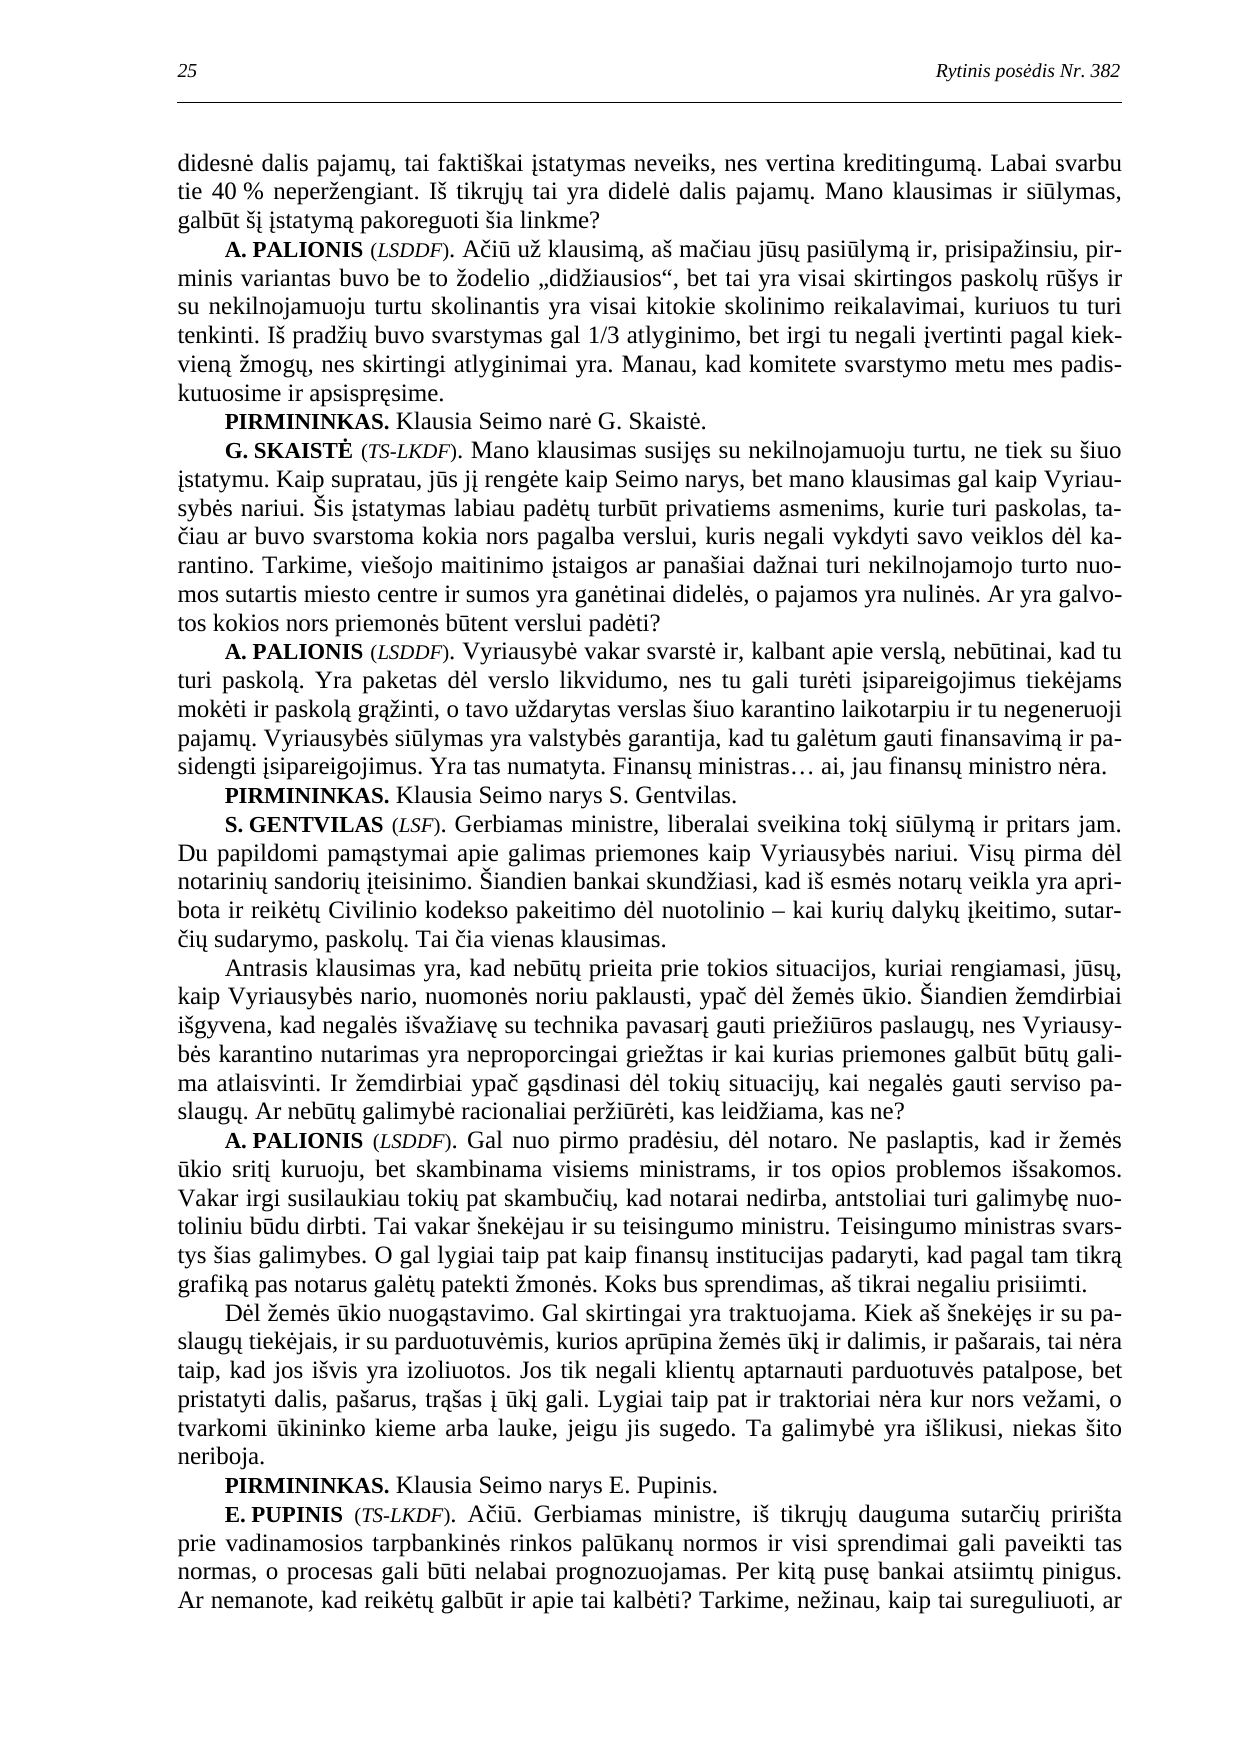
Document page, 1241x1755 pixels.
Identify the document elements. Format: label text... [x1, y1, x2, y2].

text di­des­nė da­lis pa­ja­mų, tai fak­tiš­kai įsta­ty­mas ne­veiks, nes ver­ti­na kre­di­tin­gu­mą. La­bai svar­bu tie 40 % ne­per­žen­giant. Iš tik­rų­jų tai yra di­de­lė da­lis pa­ja­mų. Ma­no klau­si­mas ir siū­ly­mas, gal­būt šį įsta­ty­mą pa­ko­re­guo­ti šia lin­kme? [177, 148, 1122, 234]
text A. PALIONIS (LSDDF). Gal nuo pir­mo pra­dė­siu, dėl no­ta­ro. Ne pa­slap­tis, kad ir že­mės ūkio sri­tį ku­ruo­ju, bet skam­bi­na­ma vi­siems mi­nist­rams, ir tos opios pro­ble­mos iš­sa­ko­mos. Va­kar ir­gi su­si­lau­kiau to­kių pat skam­bu­čių, kad no­ta­rai ne­dir­ba, ant­sto­liai tu­ri ga­li­my­bę nuo­to­li­niu bū­du dirb­ti. Tai va­kar šne­kė­jau ir su tei­sin­gu­mo mi­nist­ru. Tei­sin­gu­mo mi­nist­ras svars­tys šias ga­li­my­bes. O gal ly­giai taip pat kaip fi­nan­sų ins­ti­tu­ci­jas pa­da­ry­ti, kad pa­gal tam tik­rą gra­fi­ką pas no­ta­rus ga­lė­tų pa­tek­ti žmo­nės. Koks bus spren­di­mas, aš tik­rai ne­ga­liu pri­si­im­ti. [177, 1125, 1122, 1298]
text G. SKAISTĖ (TS-LKDF). Ma­no klau­si­mas su­si­jęs su ne­kil­no­ja­muo­ju tur­tu, ne tiek su šiuo įsta­ty­mu. Kaip su­pra­tau, jūs jį ren­gė­te kaip Sei­mo na­rys, bet ma­no klau­si­mas gal kaip Vy­riau­sy­bės na­riui. Šis įsta­ty­mas la­biau pa­dė­tų tur­būt pri­va­tiems as­me­nims, ku­rie tu­ri pa­sko­las, ta­čiau ar bu­vo svars­to­ma ko­kia nors pa­gal­ba ver­slui, ku­ris ne­ga­li vyk­dy­ti sa­vo veik­los dėl ka­ran­ti­no. Tar­ki­me, vie­šo­jo mai­ti­ni­mo įstai­gos ar pa­na­šiai daž­nai tu­ri ne­kil­no­ja­mo­jo tur­to nuo­mos su­tar­tis mies­to cen­tre ir su­mos yra ga­nė­ti­nai di­de­lės, o pa­ja­mos yra nu­li­nės. Ar yra gal­vo­tos ko­kios nors prie­mo­nės bū­tent ver­slui pa­dė­ti? [177, 435, 1122, 636]
text PIRMININKAS. Klau­sia Sei­mo na­rys E. Pu­pi­nis. [177, 1470, 1122, 1499]
text A. PALIONIS (LSDDF). Vy­riau­sy­bė va­kar svars­tė ir, kal­bant apie ver­slą, ne­bū­ti­nai, kad tu tu­ri pa­sko­lą. Yra pa­ke­tas dėl ver­slo lik­vi­du­mo, nes tu ga­li tu­rė­ti įsi­pa­rei­go­ji­mus tie­kė­jams mo­kė­ti ir pa­sko­lą grą­žin­ti, o ta­vo už­da­ry­tas ver­slas šiuo ka­ran­ti­no lai­ko­tar­piu ir tu ne­ge­ne­ruo­ji pa­ja­mų. Vy­riau­sy­bės siū­ly­mas yra vals­ty­bės ga­ran­ti­ja, kad tu ga­lė­tum gau­ti fi­nan­sa­vi­mą ir pa­si­deng­ti įsi­pa­rei­go­ji­mus. Yra tas nu­ma­ty­ta. Fi­nan­sų mi­nist­ras… ai, jau fi­nan­sų mi­nist­ro nė­ra. [177, 636, 1122, 780]
text A. PALIONIS (LSDDF). Ačiū už klau­si­mą, aš ma­čiau jū­sų pa­siū­ly­mą ir, pri­si­pa­žin­siu, pir­mi­nis va­rian­tas bu­vo be to žo­de­lio „di­džiau­sios“, bet tai yra vi­sai skir­tin­gos pa­sko­lų rū­šys ir su ne­kil­no­ja­muo­ju tur­tu sko­li­nan­tis yra vi­sai ki­to­kie sko­li­ni­mo rei­ka­la­vi­mai, ku­riuos tu tu­ri ten­kin­ti. Iš pra­džių bu­vo svars­ty­mas gal 1/3 at­ly­gi­ni­mo, bet ir­gi tu ne­ga­li įver­tin­ti pa­gal kiek­vie­ną žmo­gų, nes skir­tin­gi at­ly­gi­ni­mai yra. Ma­nau, kad ko­mi­te­te svars­ty­mo me­tu mes pa­dis­ku­tuo­si­me ir ap­si­sprę­si­me. [177, 234, 1122, 406]
text E. PUPINIS (TS-LKDF). Ačiū. Ger­bia­mas mi­nist­re, iš tik­rų­jų dau­gu­ma su­tar­čių pri­riš­ta prie va­di­na­mo­sios tarp­ban­ki­nės rin­kos pa­lū­ka­nų nor­mos ir vi­si spren­di­mai ga­li pa­veik­ti tas nor­mas, o pro­ce­sas ga­li bū­ti ne­la­bai prog­no­zuo­ja­mas. Per ki­tą pu­sę ban­kai at­si­im­tų pi­ni­gus. Ar ne­ma­no­te, kad rei­kė­tų gal­būt ir apie tai kal­bė­ti? Tar­ki­me, ne­ži­nau, kaip tai su­re­gu­liuo­ti, ar [177, 1499, 1122, 1614]
text S. GENTVILAS (LSF). Ger­bia­mas mi­nist­re, li­be­ra­lai svei­ki­na to­kį siū­ly­mą ir pri­tars jam. Du pa­pil­do­mi pa­mąs­ty­mai apie ga­li­mas prie­mo­nes kaip Vy­riau­sy­bės na­riui. Vi­sų pir­ma dėl no­ta­ri­nių san­do­rių įtei­si­ni­mo. Šian­dien ban­kai skun­džia­si, kad iš es­mės no­ta­rų veik­la yra ap­ri­bo­ta ir rei­kė­tų Ci­vi­li­nio ko­dek­so pa­kei­ti­mo dėl nuo­to­li­nio – kai ku­rių da­ly­kų įkei­ti­mo, su­tar­čių su­da­ry­mo, pa­sko­lų. Tai čia vie­nas klau­si­mas. [177, 809, 1122, 953]
text Dėl že­mės ūkio nuo­gąs­ta­vi­mo. Gal skir­tin­gai yra trak­tuo­ja­ma. Kiek aš šne­kė­jęs ir su pa­s­lau­gų tie­kė­jais, ir su par­duo­tu­vė­mis, ku­rios ap­rū­pi­na že­mės ūkį ir da­li­mis, ir pa­ša­rais, tai nė­ra taip, kad jos iš­vis yra izo­liuo­tos. Jos tik ne­ga­li klien­tų ap­tar­nau­ti par­duo­tu­vės pa­tal­po­se, bet pri­sta­ty­ti da­lis, pa­ša­rus, trą­šas į ūkį ga­li. Ly­giai taip pat ir trak­to­riai nė­ra kur nors ve­ža­mi, o tvar­ko­mi ūki­nin­ko kie­me ar­ba lau­ke, jei­gu jis su­ge­do. Ta ga­li­my­bė yra iš­li­ku­si, nie­kas ši­to neri­bo­ja. [177, 1298, 1122, 1470]
text PIRMININKAS. Klau­sia Sei­mo na­rė G. Skais­tė. [177, 406, 1122, 435]
text PIRMININKAS. Klau­sia Sei­mo na­rys S. Gent­vi­las. [177, 780, 1122, 809]
text Ant­ra­sis klau­si­mas yra, kad ne­bū­tų pri­ei­ta prie to­kios si­tu­a­ci­jos, ku­riai ren­gia­ma­si, jū­sų, kaip Vy­riau­sy­bės na­rio, nuo­mo­nės no­riu pa­klaus­ti, ypač dėl že­mės ūkio. Šian­dien žem­dir­biai iš­gy­ve­na, kad ne­ga­lės iš­va­žia­vę su tech­ni­ka pa­va­sa­rį gau­ti priežiūros pa­slau­gų, nes Vy­riau­sy­bės ka­ran­ti­no nu­ta­ri­mas yra ne­pro­por­cin­gai griež­tas ir kai ku­rias prie­mo­nes gal­būt bū­tų ga­li­ma at­lais­vin­ti. Ir žem­dir­biai ypač gąs­di­na­si dėl to­kių si­tu­a­ci­jų, kai ne­ga­lės gau­ti ser­vi­so pa­slau­gų. Ar ne­bū­tų ga­li­my­bė ra­cio­na­liai per­žiū­rė­ti, kas lei­džia­ma, kas ne? [177, 953, 1122, 1125]
